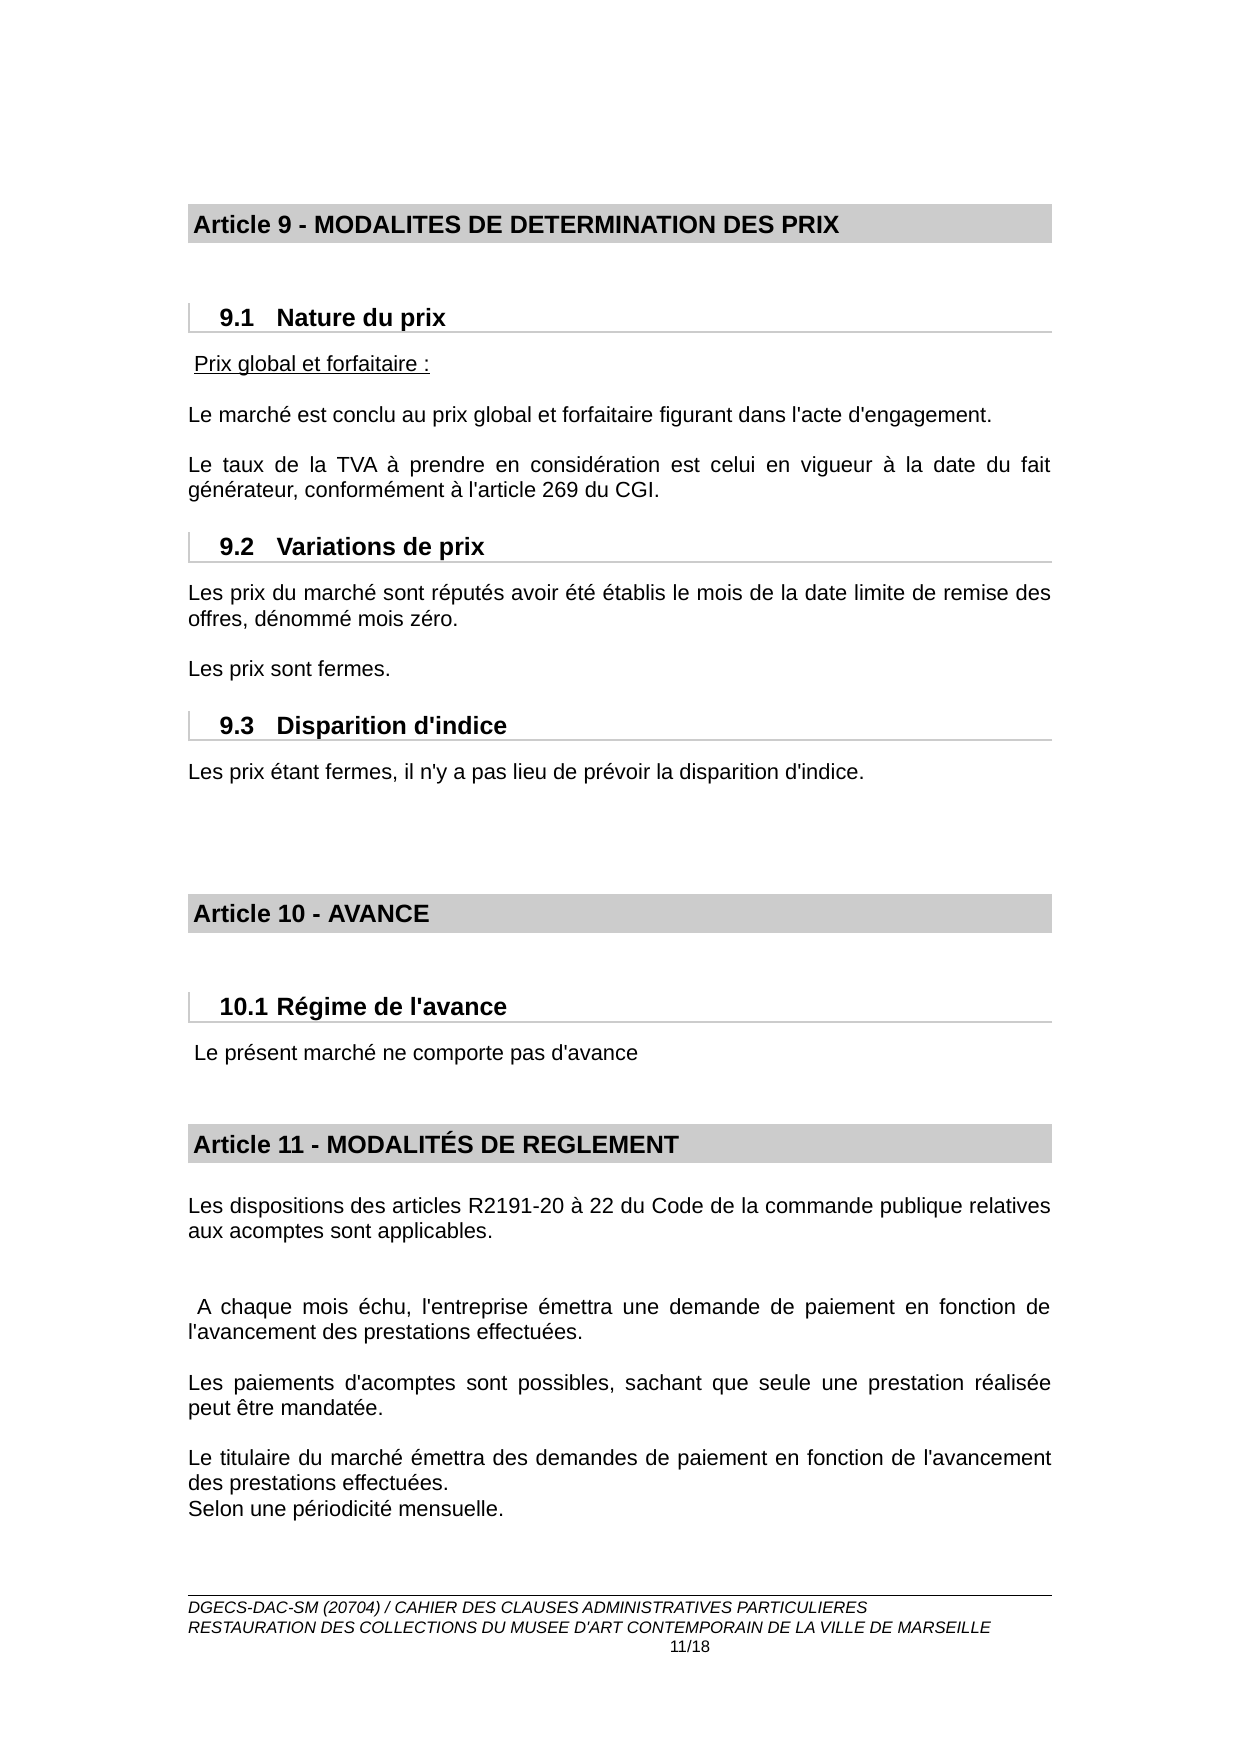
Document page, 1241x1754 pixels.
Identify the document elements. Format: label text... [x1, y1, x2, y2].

subtitle AVANCE [190, 896, 1050, 931]
text Le présent marché ne comporte pas d'avance [188, 1040, 1052, 1066]
text Les paiements d'acomptes sont possibles, sachant que seule une prestation réalisée peut être mandatée. [188, 1369, 1052, 1420]
text Les prix du marché sont réputés avoir été établis le mois de la date limite de remise des offres, dénommé mois zéro. [188, 580, 1052, 631]
subtitle Variations de prix [190, 532, 1052, 561]
text A chaque mois échu, l'entreprise émettra une demande de paiement en fonction de l'avancement des prestations effectuées. [188, 1294, 1052, 1344]
subtitle Régime de l'avance [190, 992, 1052, 1021]
subtitle MODALITES DE DETERMINATION DES PRIX [190, 207, 1050, 241]
text Les prix étant fermes, il n'y a pas lieu de prévoir la disparition d'indice. [188, 759, 1052, 784]
text Selon une périodicité mensuelle. [188, 1496, 1052, 1521]
text Les prix sont fermes. [188, 656, 1052, 681]
text Le titulaire du marché émettra des demandes de paiement en fonction de l'avancement des prestations effectuées. [188, 1445, 1052, 1496]
subtitle Nature du prix [188, 302, 1052, 331]
text Prix global et forfaitaire : [188, 351, 1052, 376]
text Les dispositions des articles R2191-20 à 22 du Code de la commande publique relatives aux acomptes sont applicables. [188, 1193, 1052, 1243]
subtitle Disparition d'indice [190, 711, 1052, 739]
subtitle MODALITÉS DE REGLEMENT [190, 1127, 1050, 1161]
text Le taux de la TVA à prendre en considération est celui en vigueur à la date du fait générateur, conformément à l'article 269 du CGI. [188, 452, 1052, 502]
text Le marché est conclu au prix global et forfaitaire figurant dans l'acte d'engagement. [188, 401, 1052, 427]
